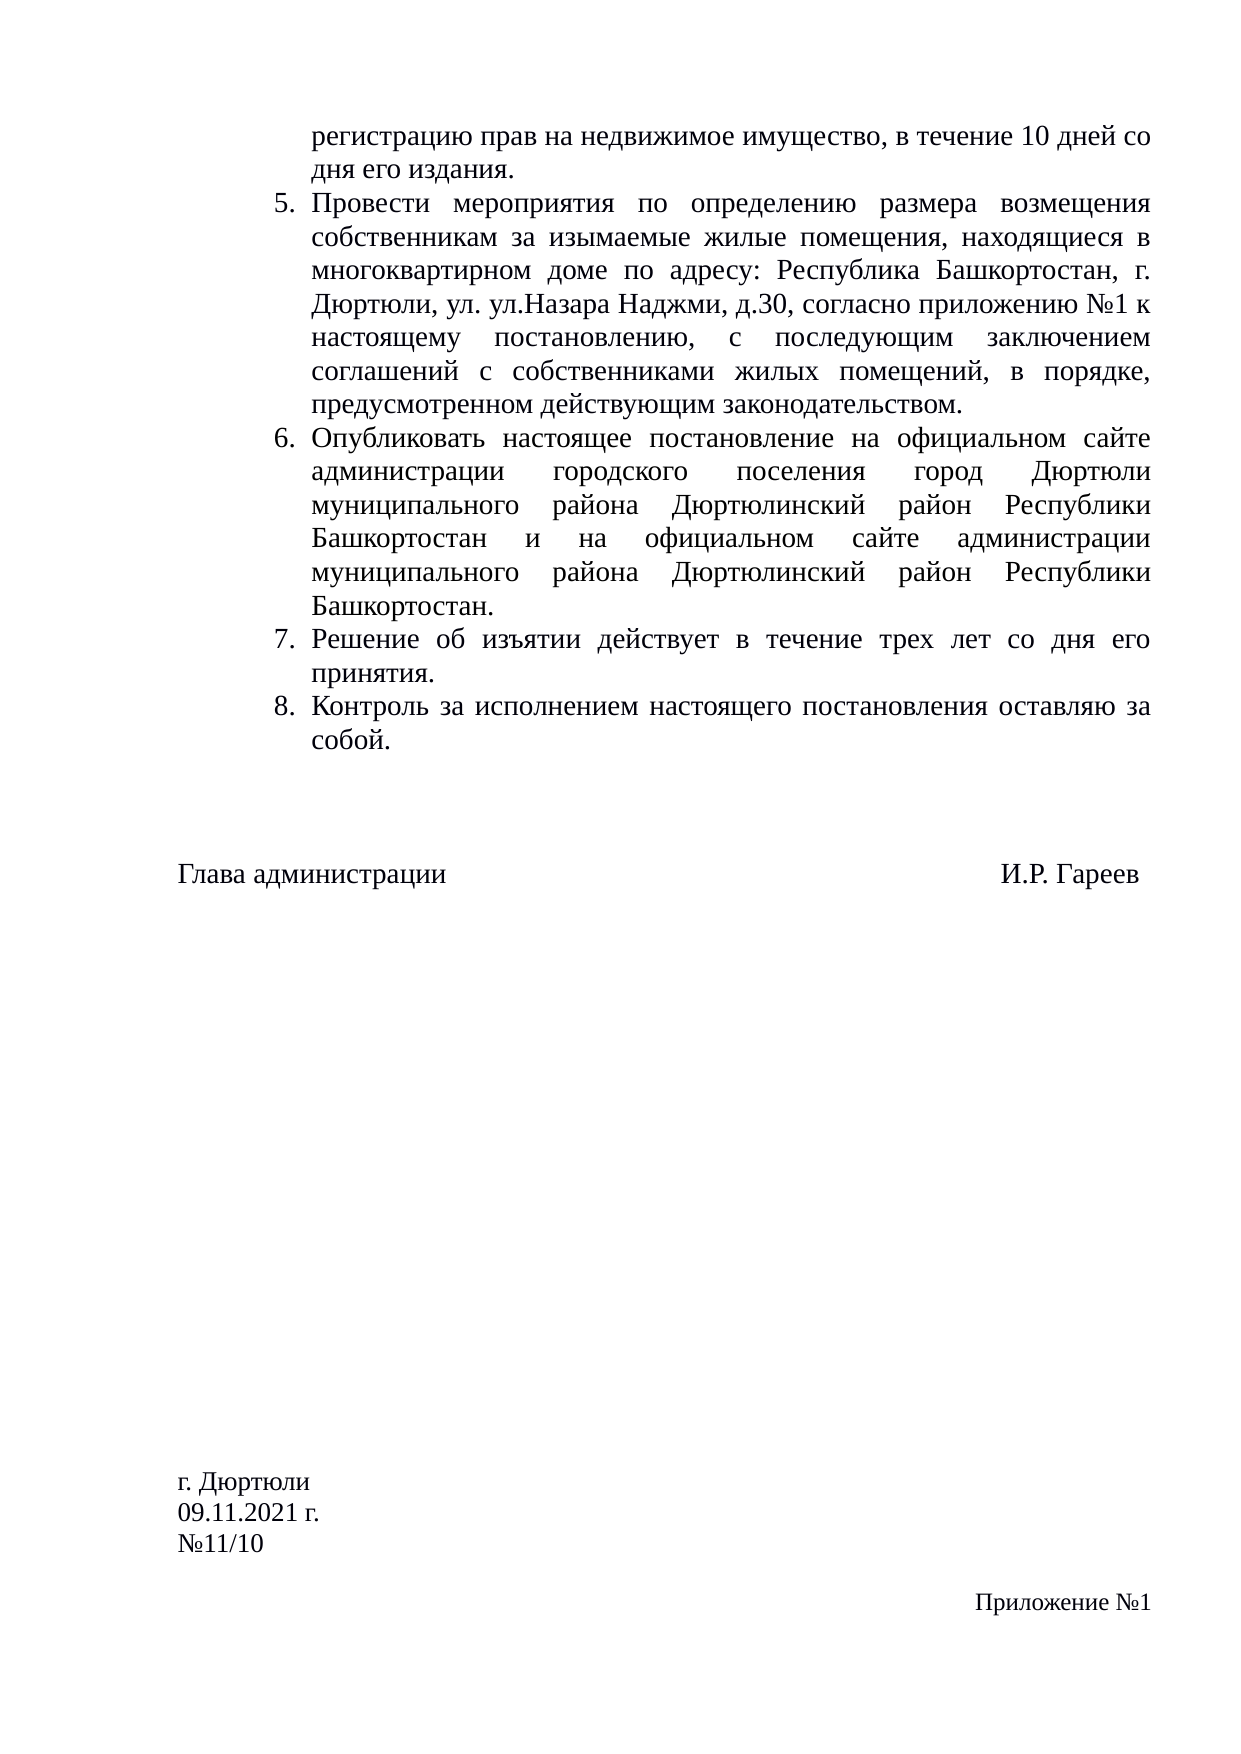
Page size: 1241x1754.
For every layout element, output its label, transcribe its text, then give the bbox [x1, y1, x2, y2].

text г. Дюртюли [177, 1464, 1152, 1496]
list Опубликовать настоящее постановление на официальном сайте администрации городского поселения город Дюртюли муниципального района Дюртюлинский район Республики Башкортостан и на официальном сайте администрации муниципального района Дюртюлинский район Республики Башкортостан. [274, 420, 1152, 621]
list Решение об изъятии действует в течение трех лет со дня его принятия. [274, 621, 1152, 688]
list Контроль за исполнением настоящего постановления оставляю за собой. [274, 688, 1152, 755]
text №11/10 [177, 1527, 1152, 1558]
list регистрацию прав на недвижимое имущество, в течение 10 дней со дня его издания. [274, 118, 1152, 185]
text Глава администрации И.Р. Гареев [177, 856, 1152, 889]
list Провести мероприятия по определению размера возмещения собственникам за изымаемые жилые помещения, находящиеся в многоквартирном доме по адресу: Республика Башкортостан, г. Дюртюли, ул. ул.Назара Наджми, д.30, согласно приложению №1 к настоящему постановлению, с последующим заключением соглашений с собственниками жилых помещений, в порядке, предусмотренном действующим законодательством. [274, 185, 1152, 420]
text 09.11.2021 г. [177, 1496, 1152, 1527]
text Приложение №1 [177, 1587, 1152, 1616]
